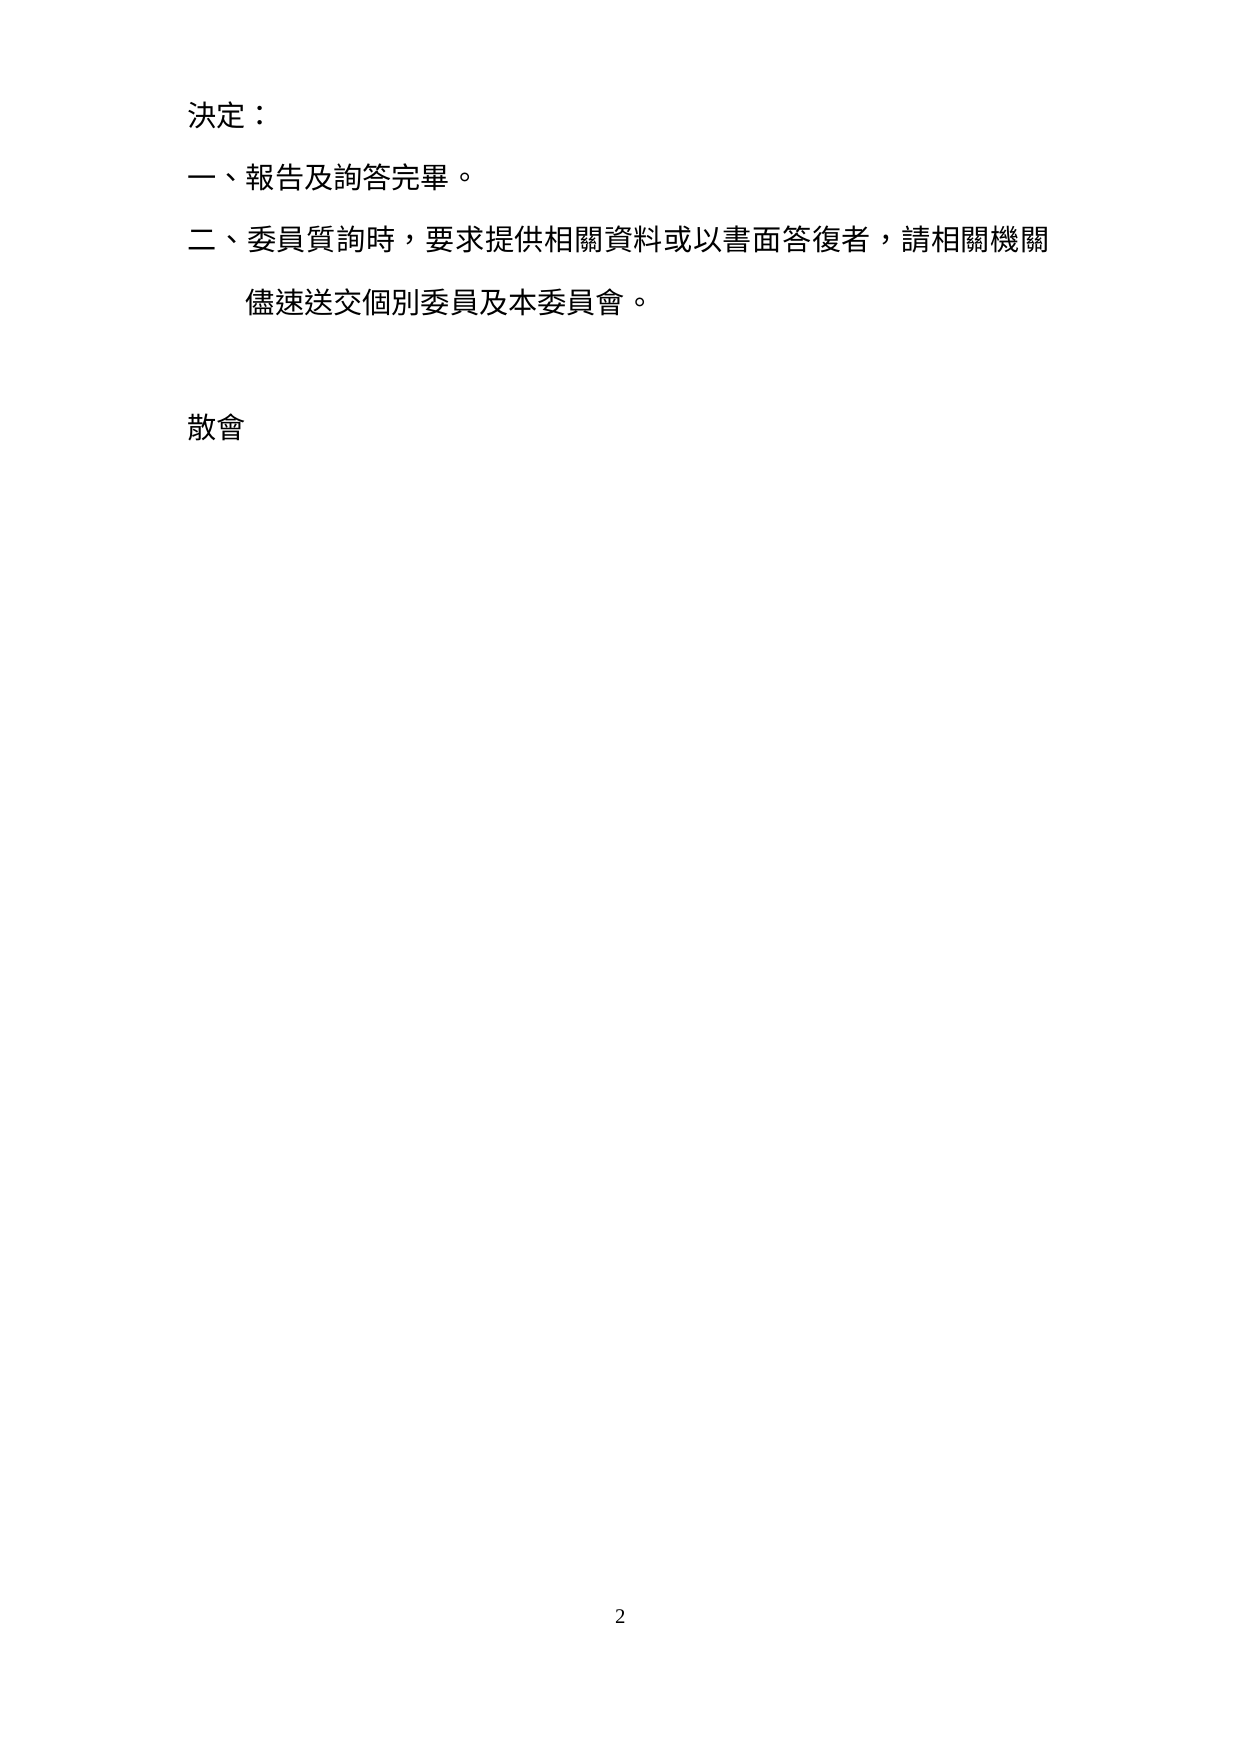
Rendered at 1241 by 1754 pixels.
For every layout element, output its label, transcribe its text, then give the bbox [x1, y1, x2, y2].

text 一、報告及詢答完畢。 [187, 134, 1053, 196]
text 散會 [187, 384, 1053, 446]
text 決定： [187, 96, 1053, 134]
text 二、委員質詢時，要求提供相關資料或以書面答復者，請相關機關儘速送交個別委員及本委員會。 [187, 196, 1053, 321]
